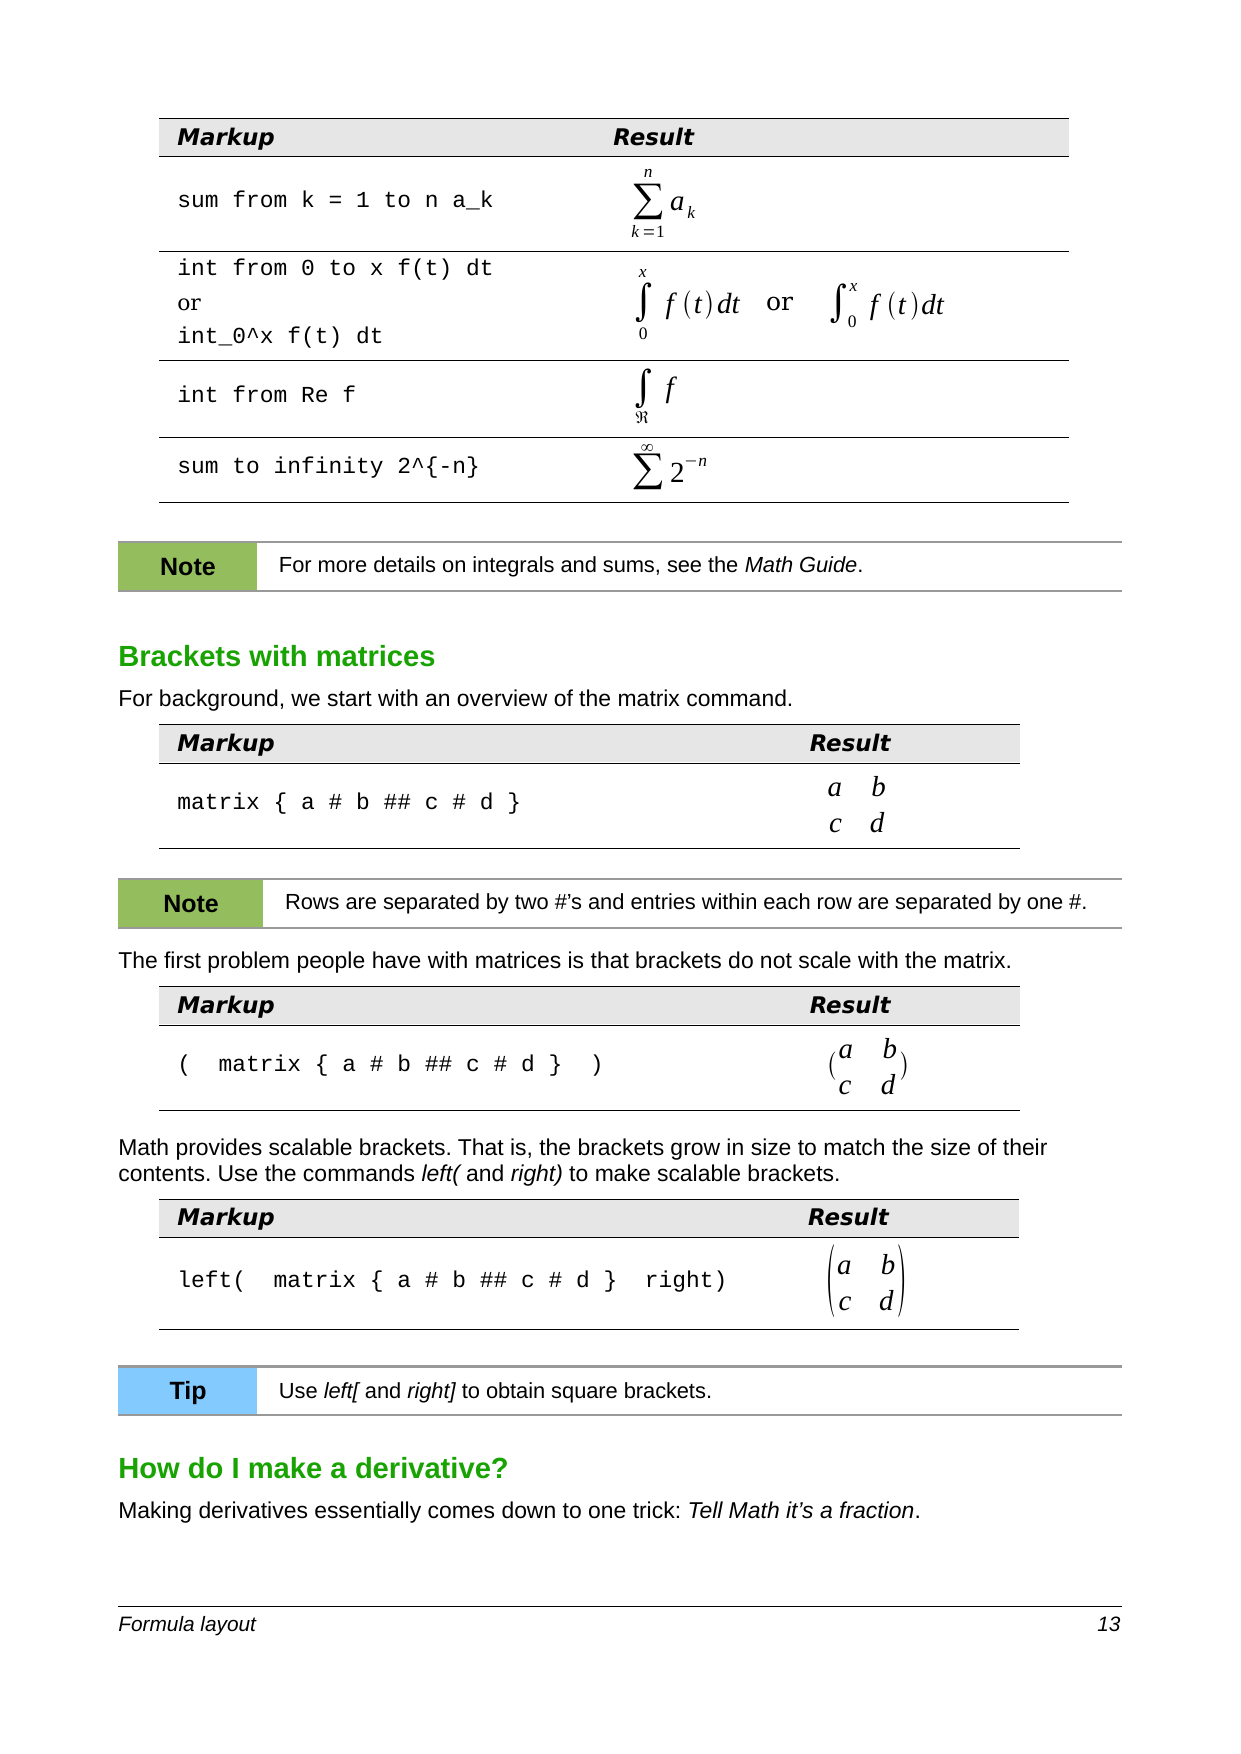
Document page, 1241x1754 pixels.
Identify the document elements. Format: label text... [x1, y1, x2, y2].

text Math provides scalable brackets. That is, the brackets grow in size to match the size of their contents. Use the commands left( and right) to make scalable brackets. [118, 1133, 1122, 1186]
table_header Use left[ and right] to obtain square brackets. [258, 1368, 1122, 1414]
table_header Note [118, 543, 257, 590]
table_header Note [118, 880, 263, 927]
text For background, we start with an overview of the matrix command. [118, 685, 1122, 712]
subtitle How do I make a derivative? [118, 1451, 1122, 1485]
table_cell [790, 1238, 1019, 1329]
table_cell [595, 361, 1069, 437]
table_cell [791, 1026, 1020, 1110]
table_cell sum to infinity 2^{-n} [159, 438, 595, 502]
table_cell int from Re f [159, 361, 595, 437]
table_cell [595, 157, 1069, 251]
table_cell [791, 764, 1020, 848]
text Making derivatives essentially comes down to one trick: Tell Math it’s a fraction. [118, 1497, 1122, 1524]
table_header Result [595, 119, 1069, 156]
table_header Tip [118, 1368, 257, 1414]
table_cell sum from k = 1 to n a_k [159, 157, 595, 251]
table_cell int from 0 to x f(t) dt or int_0^x f(t) dt [159, 252, 595, 360]
table_header For more details on integrals and sums, see the Math Guide. [258, 543, 1122, 590]
table_header Result [790, 1200, 1019, 1237]
table_header Markup [159, 987, 791, 1024]
table_cell matrix { a # b ## c # d } [159, 764, 791, 848]
table_header Markup [159, 725, 791, 762]
table_cell ( matrix { a # b ## c # d } ) [159, 1026, 791, 1110]
subtitle Brackets with matrices [118, 639, 1122, 673]
table_header Markup [159, 1200, 790, 1237]
text The first problem people have with matrices is that brackets do not scale with the matrix. [118, 947, 1122, 974]
table_header Rows are separated by two #’s and entries within each row are separated by one #. [264, 880, 1122, 927]
table_cell left( matrix { a # b ## c # d } right) [159, 1238, 790, 1329]
table_cell [595, 438, 1069, 502]
table_header Markup [159, 119, 595, 156]
table_cell or [595, 252, 1069, 360]
table_header Result [791, 725, 1020, 762]
table_header Result [791, 987, 1020, 1024]
